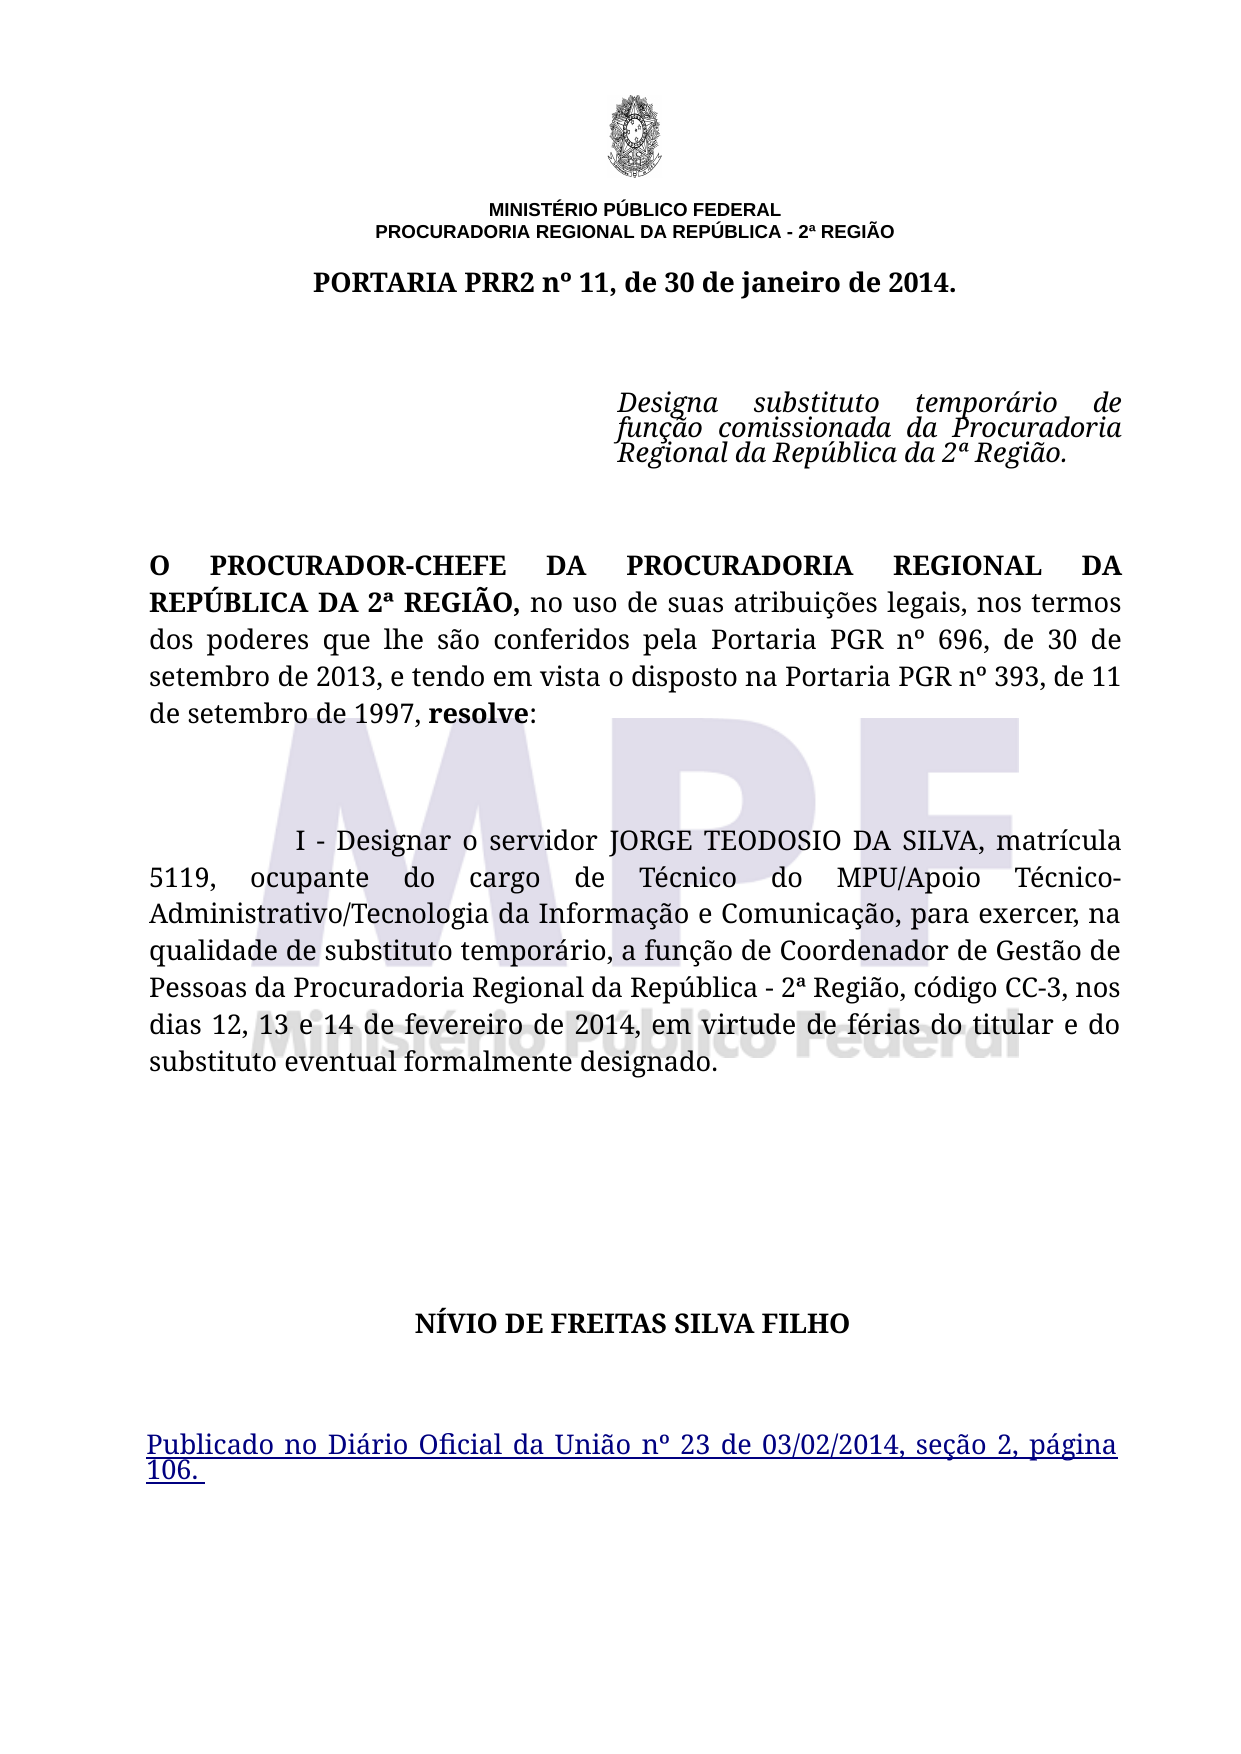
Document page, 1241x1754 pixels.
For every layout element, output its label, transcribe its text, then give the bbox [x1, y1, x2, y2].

text PORTARIA PRR2 nº 11, de 30 de janeiro de 2014. [148, 263, 1122, 300]
text Designa substituto temporário de função comissionada da Procuradoria Regional da República da 2ª Região. [617, 392, 1122, 467]
picture [251, 731, 1019, 821]
text O PROCURADOR-CHEFE DA PROCURADORIA REGIONAL DA REPÚBLICA DA 2ª REGIÃO, no uso de suas atribuições legais, nos termos dos poderes que lhe são conferidos pela Portaria PGR nº 696, de 30 de setembro de 2013, e tendo em vista o disposto na Portaria PGR nº 393, de 11 de setembro de 1997, resolve: [149, 547, 1122, 731]
text Publicado no Diário Oficial da União nº 23 de 03/02/2014, seção 2, página 106. [146, 1434, 1119, 1484]
text PROCURADORIA REGIONAL DA REPÚBLICA - 2ª REGIÃO [148, 221, 1122, 242]
text NÍVIO DE FREITAS SILVA FILHO [146, 1314, 1119, 1339]
text MINISTÉRIO PÚBLICO FEDERAL [148, 199, 1122, 221]
picture [607, 95, 663, 178]
text I - Designar o servidor JORGE TEODOSIO DA SILVA, matrícula 5119, ocupante do cargo de Técnico do MPU/Apoio Técnico-Administrativo/Tecnologia da Informação e Comunicação, para exercer, na qualidade de substituto temporário, a função de Coordenador de Gestão de Pessoas da Procuradoria Regional da República - 2ª Região, código CC-3, nos dias 12, 13 e 14 de fevereiro de 2014, em virtude de férias do titular e do substituto eventual formalmente designado. [149, 821, 1122, 1079]
